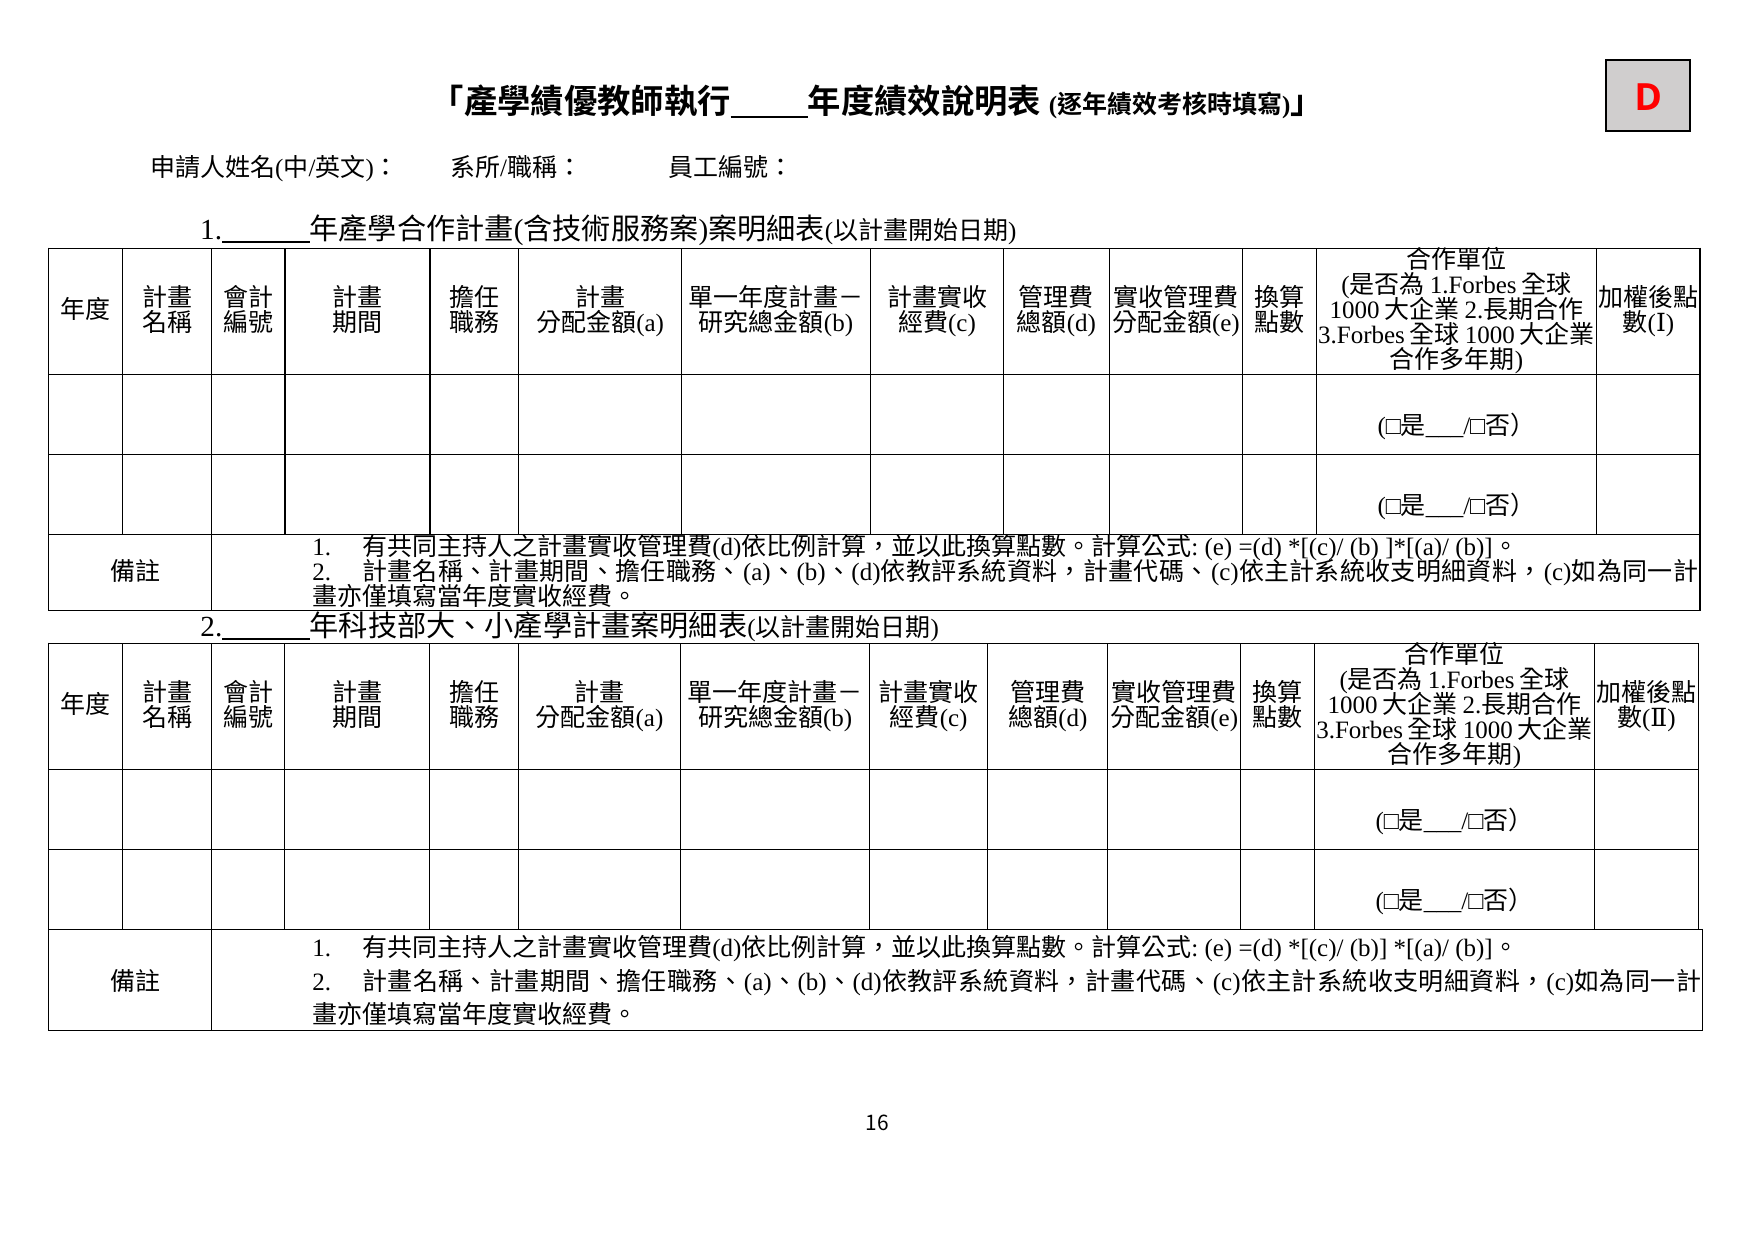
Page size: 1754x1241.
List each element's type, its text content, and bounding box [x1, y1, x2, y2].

table_header 擔任 職務 [430, 644, 518, 768]
table_header 計畫 期間 [285, 644, 429, 768]
table_header 計畫 期間 [286, 249, 429, 374]
table_cell [49, 850, 122, 929]
table_cell (□是___/□否） [1317, 375, 1596, 454]
table_header 會計 編號 [212, 644, 284, 768]
table_header 計畫名稱 [123, 249, 211, 374]
table_cell [431, 455, 518, 534]
table_header 實收管理費 分配金額(e) [1108, 644, 1240, 768]
table_cell [1243, 455, 1316, 534]
table_cell [988, 770, 1107, 849]
table_cell 備註 [49, 535, 211, 610]
table_header 加權後點數(Ⅰ) [1597, 249, 1699, 374]
table_cell [49, 770, 122, 849]
table_cell [1243, 375, 1316, 454]
text D [1621, 70, 1675, 121]
table_cell [871, 375, 1003, 454]
table_cell [871, 455, 1003, 534]
table_cell [870, 770, 987, 849]
table_header 合作單位 (是否為1.Forbes全球1000大企業2.長期合作3.Forbes全球1000大企業合作多年期) [1315, 644, 1594, 768]
text 「產學績優教師執行 年度績效說明表 (逐年績效考核時填寫)」 [150, 75, 1604, 123]
table_cell [285, 770, 429, 849]
table_cell [1597, 455, 1699, 534]
table_header 換算 點數 [1243, 249, 1316, 374]
table_cell [1595, 770, 1698, 849]
table_header 會計 編號 [212, 249, 284, 374]
table_cell [681, 850, 869, 929]
table_cell [430, 770, 518, 849]
table_cell (□是___/□否） [1315, 850, 1594, 929]
table_cell [519, 455, 681, 534]
table_cell [1108, 770, 1240, 849]
table_cell [682, 375, 870, 454]
table_cell [1241, 770, 1314, 849]
table_cell [212, 850, 284, 929]
table_cell [870, 850, 987, 929]
table_cell [123, 455, 211, 534]
table_header 實收管理費 分配金額(e) [1110, 249, 1242, 374]
table_cell [49, 375, 122, 454]
table_cell 有共同主持人之計畫實收管理費(d)依比例計算，並以此換算點數。計算公式: (e) =(d) *[(c)/ (b)] *[(a)/ (b)]。 計畫名稱、計畫期間、擔任職務、(a)、(b)、(d)依教評系統資料，計畫代碼、(c)依主計系統收支明細資料，(c)如為同一計畫亦僅填寫當年度實收經費。 [212, 930, 1702, 1030]
table_cell [1241, 850, 1314, 929]
table_cell [123, 375, 211, 454]
text 1. 年產學合作計畫(含技術服務案)案明細表(以計畫開始日期) [200, 205, 1604, 248]
table_cell (□是___/□否） [1317, 455, 1596, 534]
table_cell [1597, 375, 1699, 454]
text 2. 年科技部大、小產學計畫案明細表(以計畫開始日期) [200, 611, 1604, 642]
table_header 單一年度計畫－研究總金額(b) [682, 249, 870, 374]
table_cell [212, 770, 284, 849]
table_header 計畫實收 經費(c) [871, 249, 1003, 374]
table_cell [519, 850, 680, 929]
table_cell [286, 455, 429, 534]
table_cell [212, 375, 284, 454]
table_header 擔任 職務 [431, 249, 518, 374]
table_cell [49, 455, 122, 534]
table_header 單一年度計畫－研究總金額(b) [681, 644, 869, 768]
table_cell [286, 375, 429, 454]
table_cell [1004, 375, 1109, 454]
table_cell 備註 [49, 930, 211, 1030]
table_cell [430, 850, 518, 929]
table_header 計畫名稱 [123, 644, 211, 768]
text 申請人姓名(中/英文)： 系所/職稱： 員工編號： [150, 147, 1604, 184]
table_cell 有共同主持人之計畫實收管理費(d)依比例計算，並以此換算點數。計算公式: (e) =(d) *[(c)/ (b) ]*[(a)/ (b)]。 計畫名稱、計畫期間、擔任職務、(a)、(b)、(d)依教評系統資料，計畫代碼、(c)依主計系統收支明細資料，(c)如為同一計畫亦僅填寫當年度實收經費。 [212, 535, 1699, 610]
table_cell [123, 770, 211, 849]
table_cell [1004, 455, 1109, 534]
table_header 計畫 分配金額(a) [519, 644, 680, 768]
table_cell [1110, 455, 1242, 534]
table_header 合作單位 (是否為1.Forbes全球1000大企業2.長期合作3.Forbes全球1000大企業合作多年期) [1317, 249, 1596, 374]
table_cell [285, 850, 429, 929]
table_cell (□是___/□否） [1315, 770, 1594, 849]
table_cell [519, 770, 680, 849]
table_cell [519, 375, 681, 454]
table_cell [681, 770, 869, 849]
table_header 加權後點數(Ⅱ) [1595, 644, 1698, 768]
table_cell [431, 375, 518, 454]
table_header 計畫 分配金額(a) [519, 249, 681, 374]
table_cell [123, 850, 211, 929]
table_cell [1110, 375, 1242, 454]
table_cell [1108, 850, 1240, 929]
table_header 計畫實收 經費(c) [870, 644, 987, 768]
table_header 管理費 總額(d) [1004, 249, 1109, 374]
table_cell [682, 455, 870, 534]
table_cell [212, 455, 284, 534]
table_cell [1595, 850, 1698, 929]
table_header 年度 [49, 644, 122, 768]
table_header 管理費 總額(d) [988, 644, 1107, 768]
table_header 年度 [49, 249, 122, 374]
table_cell [988, 850, 1107, 929]
table_header 換算 點數 [1241, 644, 1314, 768]
